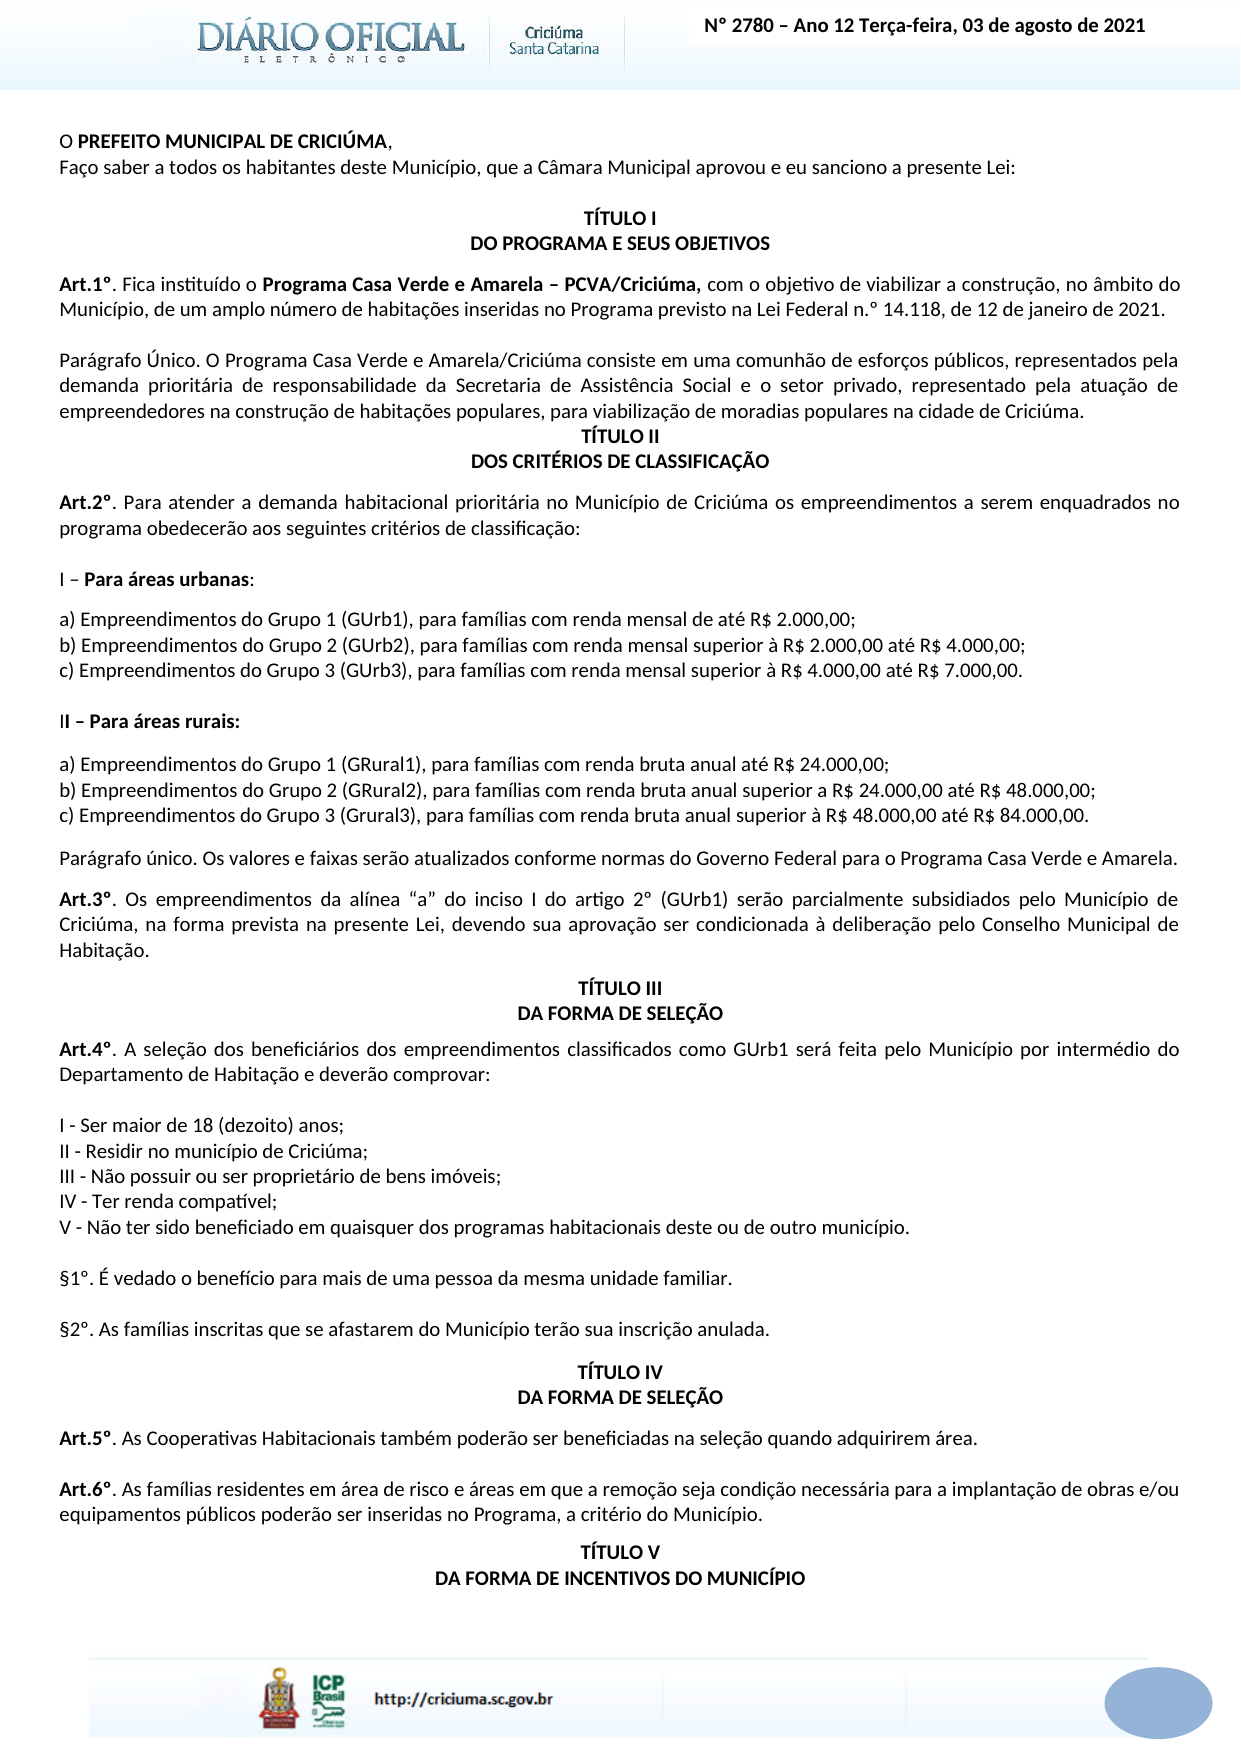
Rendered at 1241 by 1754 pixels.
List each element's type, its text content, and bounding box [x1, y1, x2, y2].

text II - Residir no município de Criciúma; [59, 1138, 1181, 1163]
text III - Não possuir ou ser proprietário de bens imóveis; [59, 1163, 1181, 1189]
text I – Para áreas urbanas: [59, 566, 1181, 591]
text Parágrafo único. Os valores e faixas serão atualizados conforme normas do Governo Federal para o Programa Casa Verde e Amarela. [59, 845, 1181, 871]
text Art.2º. Para atender a demanda habitacional prioritária no Município de Criciúma os empreendimentos a serem enquadrados no programa obedecerão aos seguintes critérios de classificação: [59, 489, 1181, 540]
text IV - Ter renda compatível; [59, 1189, 1181, 1214]
text DO PROGRAMA E SEUS OBJETIVOS [59, 230, 1181, 256]
text a) Empreendimentos do Grupo 1 (GUrb1), para famílias com renda mensal de até R$ 2.000,00; [59, 606, 1181, 632]
text DA FORMA DE INCENTIVOS DO MUNICÍPIO [59, 1565, 1181, 1590]
text TÍTULO II [59, 423, 1181, 449]
text Art.1º. Fica instituído o Programa Casa Verde e Amarela – PCVA/Criciúma, com o objetivo de viabilizar a construção, no âmbito do Município, de um amplo número de habitações inseridas no Programa previsto na Lei Federal n.º 14.118, de 12 de janeiro de 2021. [59, 271, 1181, 322]
text b) Empreendimentos do Grupo 2 (GUrb2), para famílias com renda mensal superior à R$ 2.000,00 até R$ 4.000,00; [59, 632, 1181, 657]
text Art.6º. As famílias residentes em área de risco e áreas em que a remoção seja condição necessária para a implantação de obras e/ou equipamentos públicos poderão ser inseridas no Programa, a critério do Município. [59, 1476, 1181, 1527]
text II – Para áreas rurais: [59, 708, 1181, 733]
text c) Empreendimentos do Grupo 3 (GUrb3), para famílias com renda mensal superior à R$ 4.000,00 até R$ 7.000,00. [59, 657, 1181, 683]
text TÍTULO I [59, 205, 1181, 230]
text §1º. É vedado o benefício para mais de uma pessoa da mesma unidade familiar. [59, 1265, 1181, 1290]
text DA FORMA DE SELEÇÃO [59, 1001, 1181, 1026]
text TÍTULO V [59, 1539, 1181, 1565]
text Art.3º. Os empreendimentos da alínea “a” do inciso I do artigo 2º (GUrb1) serão parcialmente subsidiados pelo Município de Criciúma, na forma prevista na presente Lei, devendo sua aprovação ser condicionada à deliberação pelo Conselho Municipal de Habitação. [59, 886, 1181, 962]
text b) Empreendimentos do Grupo 2 (GRural2), para famílias com renda bruta anual superior a R$ 24.000,00 até R$ 48.000,00; [59, 777, 1181, 802]
text TÍTULO III [59, 975, 1181, 1001]
text Faço saber a todos os habitantes deste Município, que a Câmara Municipal aprovou e eu sanciono a presente Lei: [59, 154, 1181, 179]
text §2º. As famílias inscritas que se afastarem do Município terão sua inscrição anulada. [59, 1316, 1181, 1341]
text c) Empreendimentos do Grupo 3 (Grural3), para famílias com renda bruta anual superior à R$ 48.000,00 até R$ 84.000,00. [59, 802, 1181, 828]
text V - Não ter sido beneficiado em quaisquer dos programas habitacionais deste ou de outro município. [59, 1214, 1181, 1239]
text Parágrafo Único. O Programa Casa Verde e Amarela/Criciúma consiste em uma comunhão de esforços públicos, representados pela demanda prioritária de responsabilidade da Secretaria de Assistência Social e o setor privado, representado pela atuação de empreendedores na construção de habitações populares, para viabilização de moradias populares na cidade de Criciúma. [59, 347, 1181, 423]
text Art.4º. A seleção dos beneficiários dos empreendimentos classificados como GUrb1 será feita pelo Município por intermédio do Departamento de Habitação e deverão comprovar: [59, 1036, 1181, 1087]
text a) Empreendimentos do Grupo 1 (GRural1), para famílias com renda bruta anual até R$ 24.000,00; [59, 751, 1181, 777]
text DA FORMA DE SELEÇÃO [59, 1384, 1181, 1410]
text Art.5º. As Cooperativas Habitacionais também poderão ser beneficiadas na seleção quando adquirirem área. [59, 1425, 1181, 1451]
text O PREFEITO MUNICIPAL DE CRICIÚMA, [59, 128, 1181, 154]
text DOS CRITÉRIOS DE CLASSIFICAÇÃO [59, 449, 1181, 474]
text I - Ser maior de 18 (dezoito) anos; [59, 1112, 1181, 1138]
text TÍTULO IV [59, 1359, 1181, 1384]
